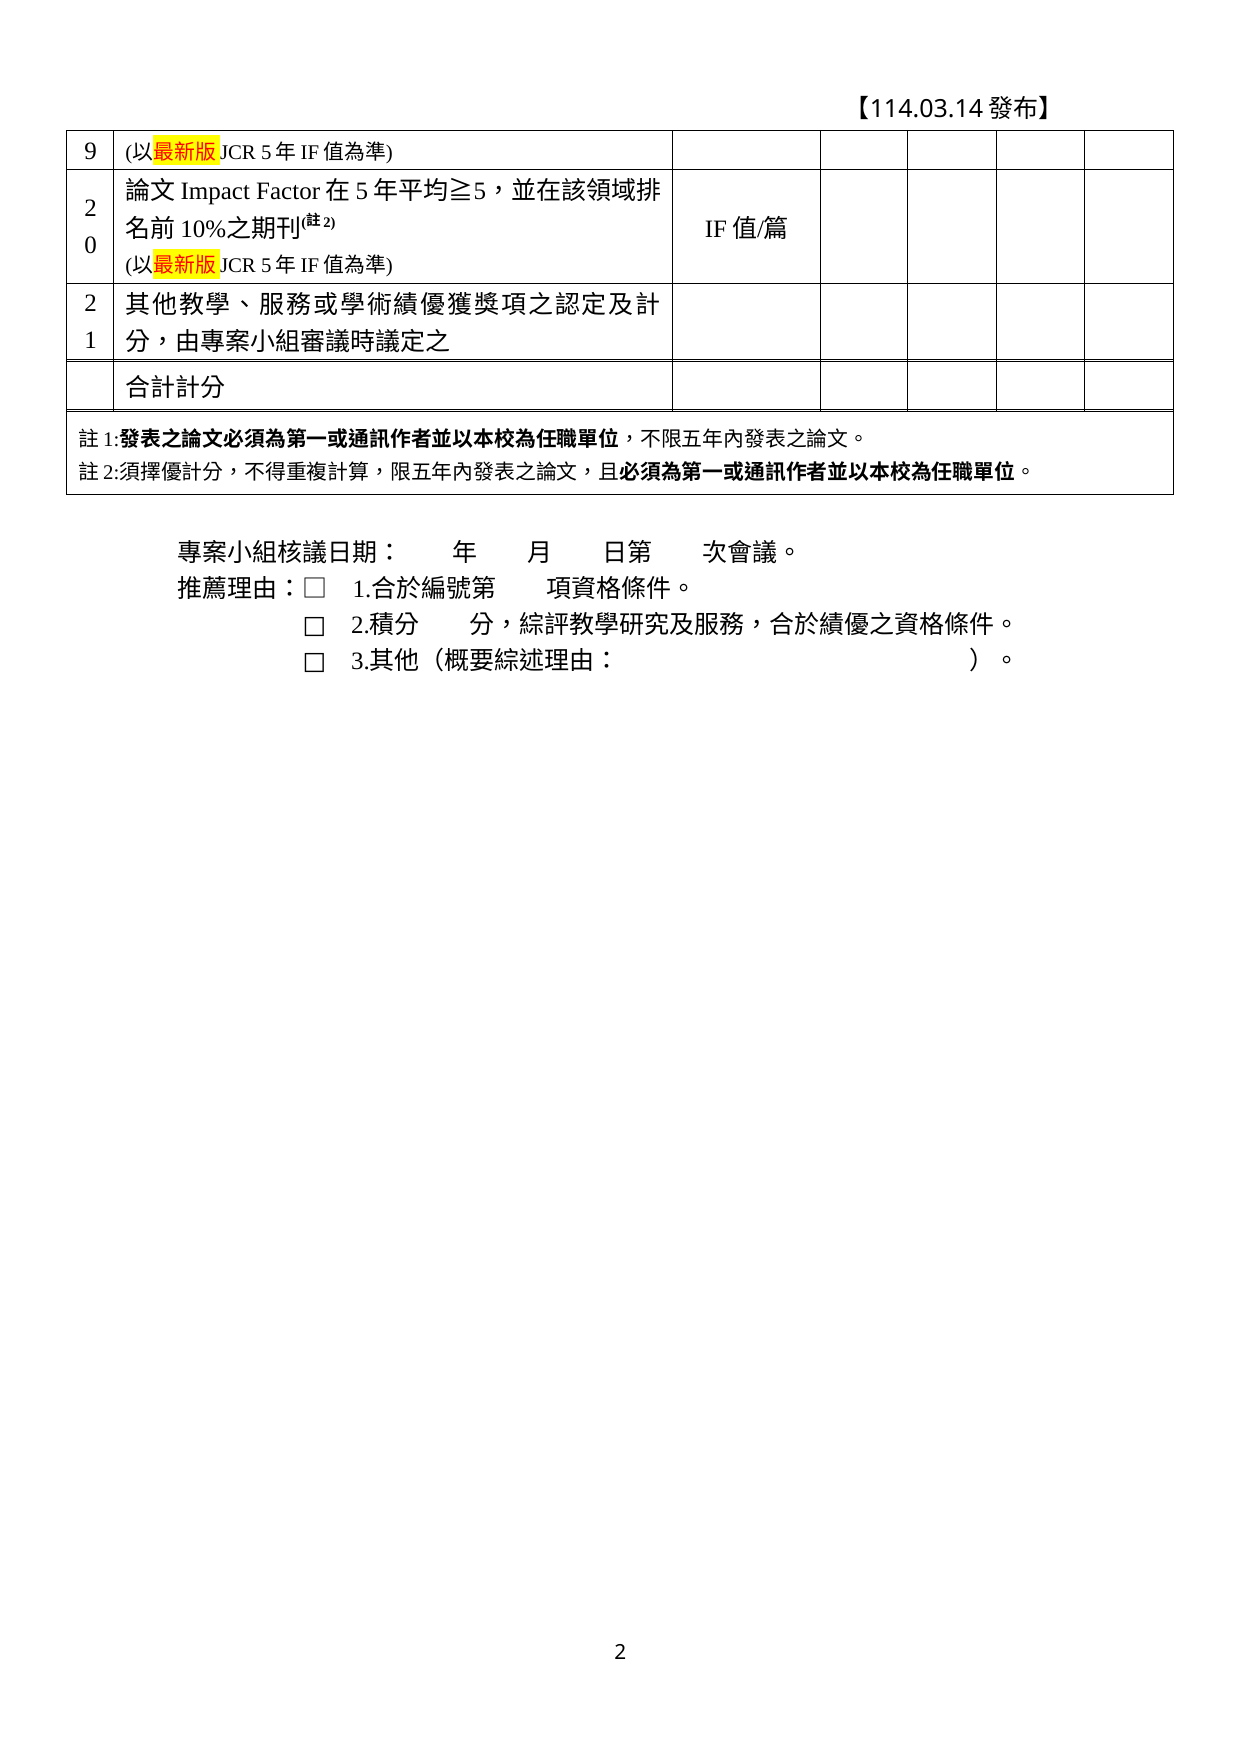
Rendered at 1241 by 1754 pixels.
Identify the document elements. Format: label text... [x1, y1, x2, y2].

table_cell [821, 362, 907, 409]
table_cell [821, 170, 907, 282]
table_cell [821, 284, 907, 358]
text 推薦理由：□ 1.合於編號第 項資格條件。 [177, 568, 1063, 604]
table_cell [908, 131, 996, 169]
table_cell 21 [67, 284, 113, 358]
text □ 2.積分 分，綜評教學研究及服務，合於績優之資格條件。 [177, 604, 1063, 641]
table_cell [997, 131, 1084, 169]
table_cell [908, 362, 996, 409]
table_cell [821, 131, 907, 169]
table_cell 註1:發表之論文必須為第一或通訊作者並以本校為任職單位，不限五年內發表之論文。 註2:須擇優計分，不得重複計算，限五年內發表之論文，且必須為第一或通訊作者並以本校為任職單位。 [67, 412, 1173, 493]
table_cell [908, 284, 996, 358]
table_cell 9 [67, 131, 113, 169]
table_cell 20 [67, 170, 113, 282]
table_cell 其他教學、服務或學術績優獲獎項之認定及計分，由專案小組審議時議定之 [114, 284, 672, 358]
table_cell IF值/篇 [673, 170, 820, 282]
table_cell [67, 362, 113, 409]
table_cell [1085, 131, 1173, 169]
table_cell [908, 170, 996, 282]
table_cell [1085, 170, 1173, 282]
table_cell [673, 362, 820, 409]
table_cell [997, 362, 1084, 409]
table_cell 論文Impact Factor在5年平均≧5，並在該領域排名前10%之期刊(註2) (以最新版JCR 5年IF值為準) [114, 170, 672, 282]
text 專案小組核議日期： 年 月 日第 次會議。 [177, 532, 1063, 568]
table_cell [673, 131, 820, 169]
table_cell [997, 284, 1084, 358]
table_cell [1085, 284, 1173, 358]
table_cell [1085, 362, 1173, 409]
table_cell [673, 284, 820, 358]
table_cell (以最新版JCR 5年IF值為準) [114, 131, 672, 169]
table_cell 合計計分 [114, 362, 672, 409]
table_cell [997, 170, 1084, 282]
text □ 3.其他（概要綜述理由： ）。 [177, 641, 1063, 677]
